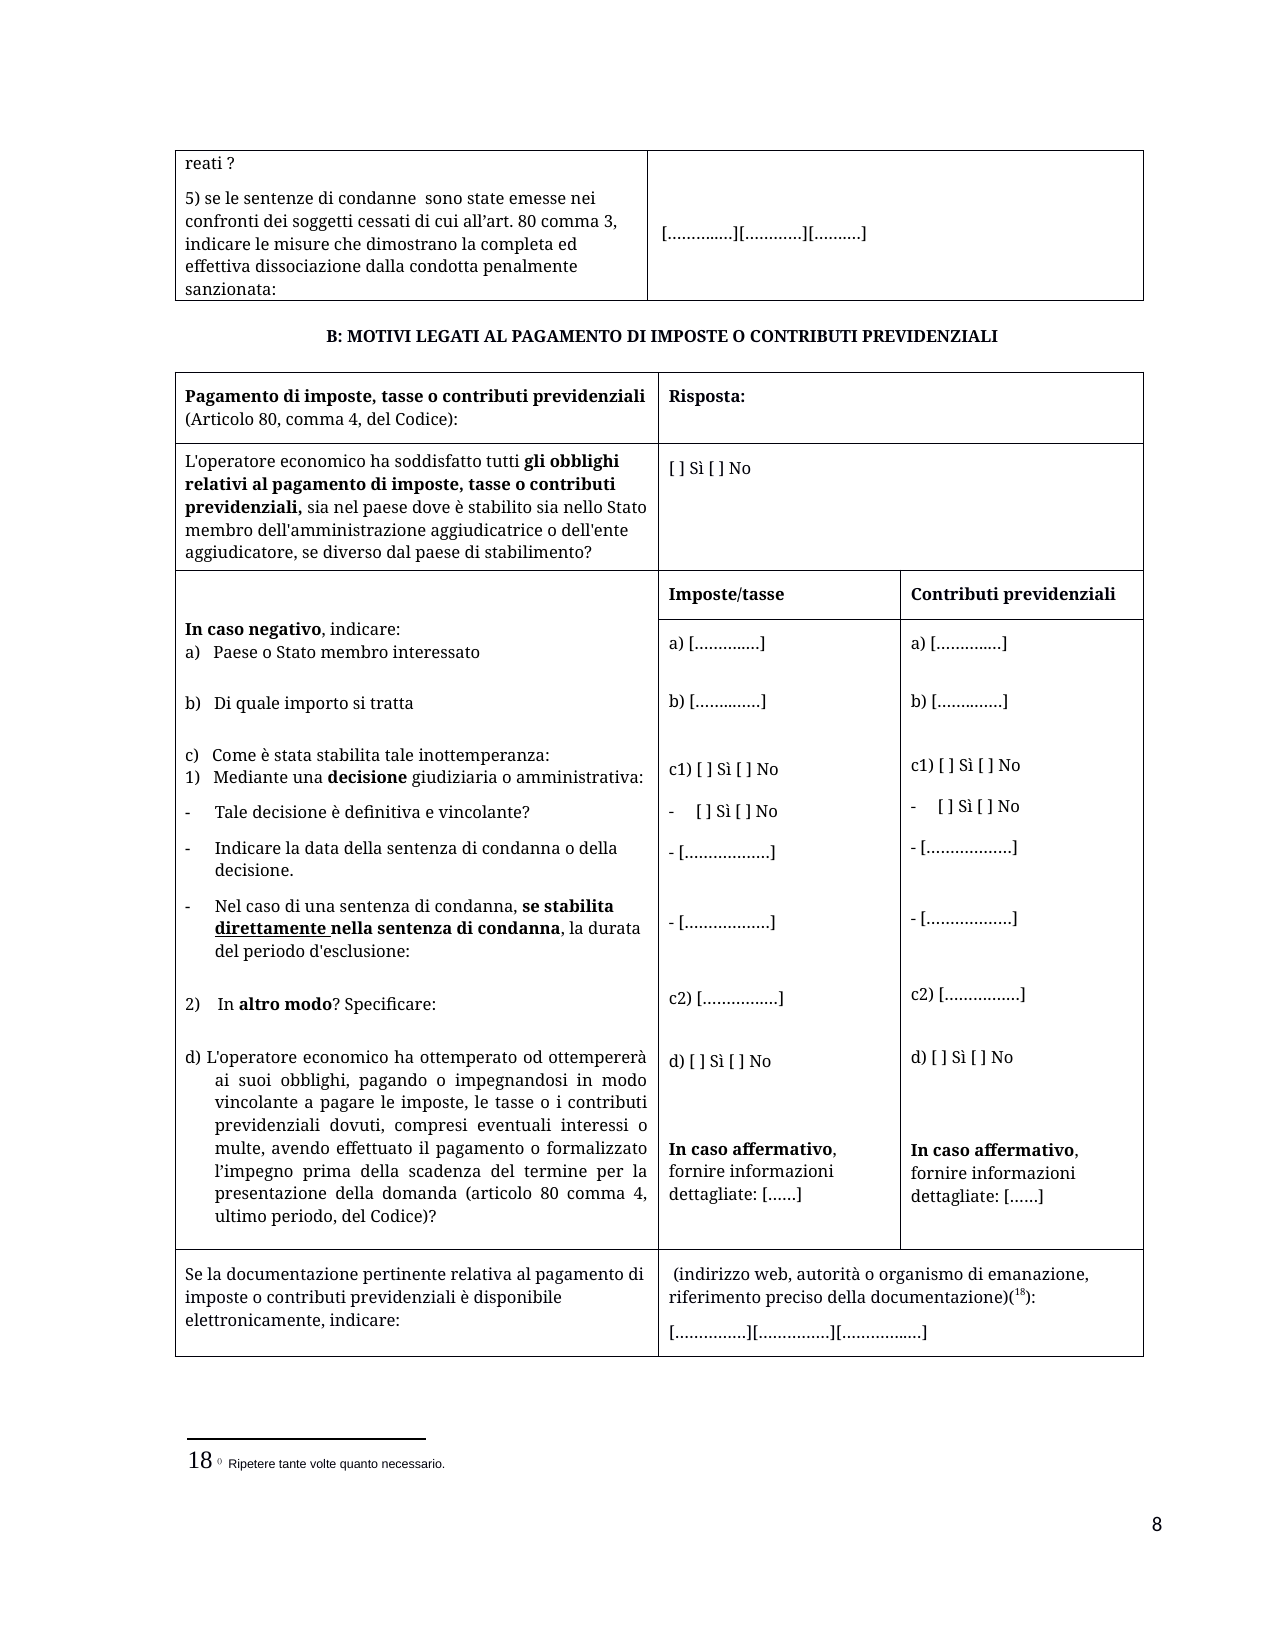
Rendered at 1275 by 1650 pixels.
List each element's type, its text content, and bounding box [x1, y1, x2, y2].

table_cell Contributi previdenziali [901, 571, 1143, 618]
table_cell [………..…][…………][…….…] [648, 151, 1143, 300]
table_header Pagamento di imposte, tasse o contributi previdenziali (Articolo 80, comma 4, del Codice): [176, 373, 658, 443]
table_header Risposta: [659, 373, 1143, 443]
table_cell a) [………..…] b) [……..……] c1) [ ] Sì [ ] No - [ ] Sì [ ] No - [………………] - [………………] c2) [………….…] d) [ ] Sì [ ] No In caso affermativo, fornire informazioni dettagliate: [……] [659, 620, 900, 1249]
table_cell reati ? 5) se le sentenze di condanne sono state emesse nei confronti dei soggetti cessati di cui all’art. 80 comma 3, indicare le misure che dimostrano la completa ed effettiva dissociazione dalla condotta penalmente sanzionata: [176, 151, 647, 300]
table_cell L'operatore economico ha soddisfatto tutti gli obblighi relativi al pagamento di imposte, tasse o contributi previdenziali, sia nel paese dove è stabilito sia nello Stato membro dell'amministrazione aggiudicatrice o dell'ente aggiudicatore, se diverso dal paese di stabilimento? [176, 444, 658, 569]
table_cell In caso negativo, indicare: a) Paese o Stato membro interessato b) Di quale importo si tratta c) Come è stata stabilita tale inottemperanza: 1) Mediante una decisione giudiziaria o amministrativa: Tale decisione è definitiva e vincolante? Indicare la data della sentenza di condanna o della decisione. Nel caso di una sentenza di condanna, se stabilita direttamente nella sentenza di condanna, la durata del periodo d'esclusione: 2) In altro modo? Specificare: d) L'operatore economico ha ottemperato od ottempererà ai suoi obblighi, pagando o impegnandosi in modo vincolante a pagare le imposte, le tasse o i contributi previdenziali dovuti, compresi eventuali interessi o multe, avendo effettuato il pagamento o formalizzato l’impegno prima della scadenza del termine per la presentazione della domanda (articolo 80 comma 4, ultimo periodo, del Codice)? [176, 571, 658, 1249]
table_cell (indirizzo web, autorità o organismo di emanazione, riferimento preciso della documentazione)(): [……………][……………][…………..…] [659, 1250, 1143, 1356]
text B: MOTIVI LEGATI AL PAGAMENTO DI IMPOSTE O CONTRIBUTI PREVIDENZIALI [187, 325, 1137, 348]
table_cell Imposte/tasse [659, 571, 900, 618]
table_cell a) [………..…] b) [……..……] c1) [ ] Sì [ ] No - [ ] Sì [ ] No - [………………] - [………………] c2) [………….…] d) [ ] Sì [ ] No In caso affermativo, fornire informazioni dettagliate: [……] [901, 620, 1143, 1249]
table_cell [ ] Sì [ ] No [659, 444, 1143, 569]
table_cell Se la documentazione pertinente relativa al pagamento di imposte o contributi previdenziali è disponibile elettronicamente, indicare: [176, 1250, 658, 1356]
